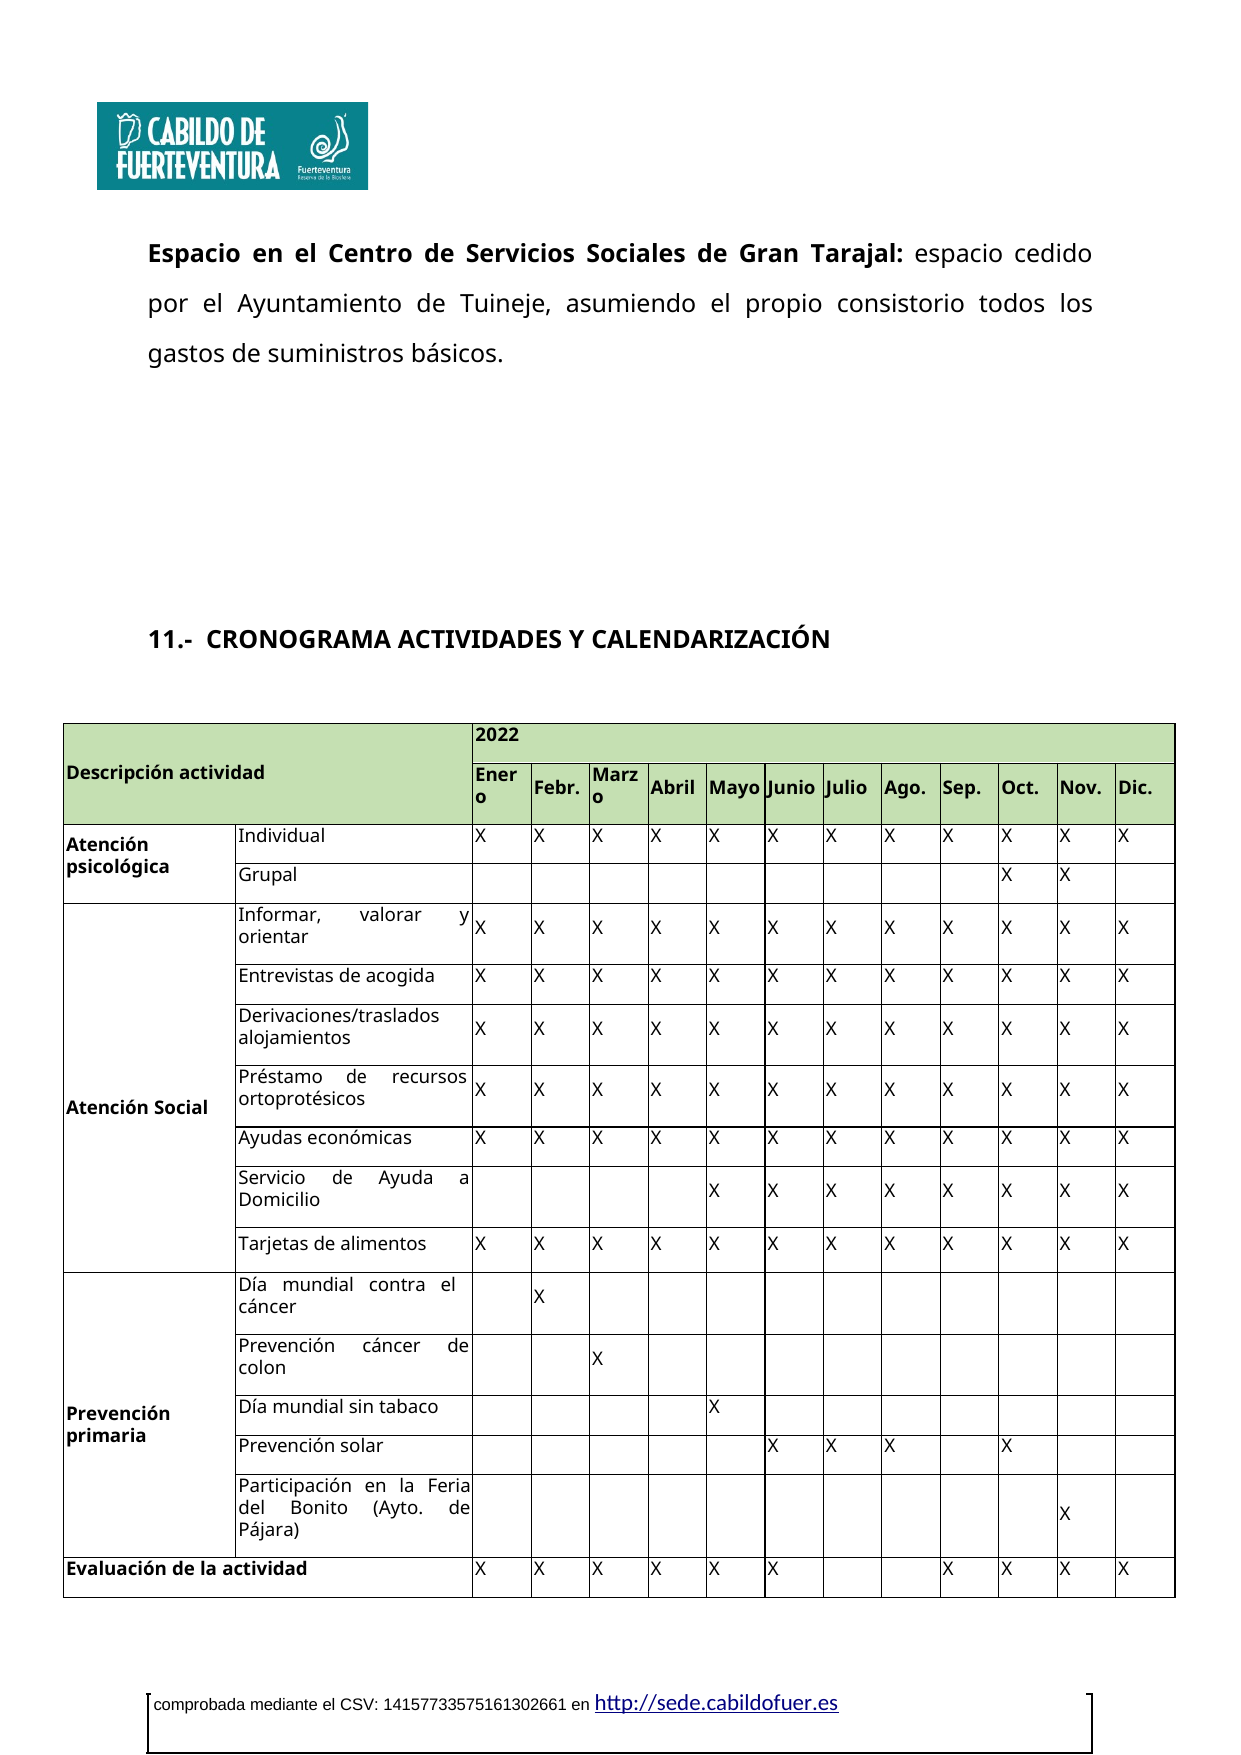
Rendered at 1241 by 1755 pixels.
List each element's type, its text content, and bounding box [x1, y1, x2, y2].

table_cell X [1116, 825, 1174, 863]
table_cell X [707, 1167, 764, 1227]
table_cell X [707, 1558, 764, 1597]
table_cell [1058, 1273, 1115, 1334]
table_cell X [473, 1558, 531, 1597]
table_cell X [473, 825, 531, 863]
table_cell [824, 1396, 881, 1434]
table_cell X [824, 1228, 881, 1272]
table_cell [941, 1273, 998, 1334]
table_cell X [824, 1167, 881, 1227]
table_cell [649, 864, 706, 903]
table_cell Tarjetas de alimentos [236, 1228, 472, 1272]
table_cell [1116, 864, 1174, 903]
table_cell X [1058, 1558, 1115, 1597]
table_cell Ago. [882, 764, 940, 824]
table_cell X [824, 904, 881, 964]
table_cell X [649, 965, 706, 1004]
table_cell [1116, 1396, 1174, 1434]
table_cell X [590, 1335, 648, 1395]
text Espacio en el Centro de Servicios Sociales de Gran Tarajal: espacio cedido por el Ayuntamiento de Tuineje, asumiendo el propio consistorio todos los gastos de suministros básicos. [147, 236, 1093, 369]
table_cell X [999, 1005, 1057, 1065]
table_cell [590, 864, 648, 903]
table_cell Día mundial sin tabaco [236, 1396, 472, 1434]
table_cell X [707, 825, 764, 863]
table_cell X [766, 1066, 823, 1126]
table_cell X [941, 1167, 998, 1227]
table_cell Participación en la Feria del Bonito (Ayto. de Pájara) [236, 1475, 472, 1557]
table_cell X [532, 965, 589, 1004]
table_cell [999, 1335, 1057, 1395]
table_cell X [1116, 1167, 1174, 1227]
table_cell X [941, 1066, 998, 1126]
table_cell X [590, 1228, 648, 1272]
table_cell X [473, 1005, 531, 1065]
table_cell X [1058, 1128, 1115, 1166]
table_cell X [824, 965, 881, 1004]
table_cell [1058, 1436, 1115, 1474]
table_cell X [882, 1066, 940, 1126]
table_cell X [766, 965, 823, 1004]
table_cell X [1116, 1066, 1174, 1126]
table_cell [824, 1558, 881, 1597]
table_cell [1058, 1335, 1115, 1395]
table_cell X [882, 904, 940, 964]
table_cell X [824, 1436, 881, 1474]
table_cell X [1116, 1128, 1174, 1166]
table_cell X [532, 1005, 589, 1065]
table_cell X [941, 1228, 998, 1272]
table_cell X [707, 1128, 764, 1166]
table_cell Prevención solar [236, 1436, 472, 1474]
table_cell [941, 864, 998, 903]
table_cell X [882, 825, 940, 863]
table_cell X [941, 825, 998, 863]
table_cell Abril [649, 764, 706, 824]
table_cell [532, 1475, 589, 1557]
table_cell X [707, 904, 764, 964]
table_cell [473, 864, 531, 903]
table_cell Atención Social [64, 904, 235, 1272]
table_cell [590, 1396, 648, 1434]
table_cell Grupal [236, 864, 472, 903]
table_cell Entrevistas de acogida [236, 965, 472, 1004]
table_cell X [649, 1228, 706, 1272]
table_cell [532, 1436, 589, 1474]
table_cell X [532, 825, 589, 863]
table_cell X [532, 1128, 589, 1166]
table_cell X [941, 965, 998, 1004]
table_cell Julio [824, 764, 881, 824]
table_cell [649, 1273, 706, 1334]
table_cell X [649, 904, 706, 964]
table_cell X [1116, 904, 1174, 964]
table_cell [824, 1475, 881, 1557]
table_cell X [532, 1273, 589, 1334]
table_cell X [1058, 1475, 1115, 1557]
table_cell X [532, 904, 589, 964]
table_cell Oct. [999, 764, 1057, 824]
table_cell Individual [236, 825, 472, 863]
table_cell [649, 1335, 706, 1395]
table_cell X [999, 825, 1057, 863]
table_cell [649, 1396, 706, 1434]
table_cell Día mundial contra el cáncer [236, 1273, 472, 1334]
table_cell X [473, 1066, 531, 1126]
table_cell [473, 1475, 531, 1557]
table_cell X [649, 1128, 706, 1166]
table_cell X [707, 1066, 764, 1126]
table_cell X [1058, 1005, 1115, 1065]
table_cell [941, 1436, 998, 1474]
table_cell [766, 1396, 823, 1434]
table_cell [824, 864, 881, 903]
table_cell X [999, 1228, 1057, 1272]
table_cell X [941, 904, 998, 964]
table_cell X [649, 1005, 706, 1065]
table_cell [882, 1475, 940, 1557]
table_cell X [766, 825, 823, 863]
table_cell [999, 1273, 1057, 1334]
table_cell X [941, 1558, 998, 1597]
table_cell Servicio de Ayuda a Domicilio [236, 1167, 472, 1227]
table_cell [473, 1335, 531, 1395]
table_cell Prevención cáncer de colon [236, 1335, 472, 1395]
table_cell X [1058, 825, 1115, 863]
table_cell Marz o [590, 764, 648, 824]
table_cell X [1058, 864, 1115, 903]
table_cell [707, 1436, 764, 1474]
table_cell [882, 864, 940, 903]
table_cell [707, 1335, 764, 1395]
table_cell X [824, 1128, 881, 1166]
table_cell X [999, 904, 1057, 964]
table_cell X [707, 1396, 764, 1434]
picture [97, 102, 369, 190]
table_cell X [941, 1128, 998, 1166]
table_cell X [766, 904, 823, 964]
table_cell X [999, 1436, 1057, 1474]
table_cell Prevención primaria [64, 1273, 235, 1557]
table_cell X [824, 825, 881, 863]
table_cell Mayo [707, 764, 764, 824]
table_cell Ener o [473, 764, 531, 824]
table_cell [473, 1436, 531, 1474]
table_cell X [649, 1066, 706, 1126]
table_cell X [590, 965, 648, 1004]
table_cell X [882, 1436, 940, 1474]
table_cell X [707, 965, 764, 1004]
table_cell [590, 1436, 648, 1474]
table_cell X [1058, 904, 1115, 964]
table_cell [590, 1167, 648, 1227]
table_cell [707, 864, 764, 903]
table_cell Junio [766, 764, 823, 824]
table_cell X [882, 1228, 940, 1272]
table_cell X [532, 1558, 589, 1597]
table_cell [532, 1167, 589, 1227]
table_cell X [1058, 1066, 1115, 1126]
table_cell X [766, 1558, 823, 1597]
table_cell [473, 1396, 531, 1434]
table_cell X [473, 965, 531, 1004]
table_cell [1116, 1273, 1174, 1334]
table_cell [532, 1335, 589, 1395]
table_cell X [1058, 965, 1115, 1004]
table_cell [999, 1475, 1057, 1557]
table_cell Ayudas económicas [236, 1128, 472, 1166]
table_cell [1116, 1475, 1174, 1557]
table_cell [1116, 1436, 1174, 1474]
table_cell X [941, 1005, 998, 1065]
table_cell X [766, 1228, 823, 1272]
table_cell [532, 1396, 589, 1434]
table_cell X [999, 1066, 1057, 1126]
table_cell [532, 864, 589, 903]
table_header Descripción actividad [64, 724, 472, 824]
table_cell X [999, 864, 1057, 903]
table_cell X [707, 1228, 764, 1272]
table_cell [941, 1335, 998, 1395]
table_cell X [590, 825, 648, 863]
table_cell X [590, 1128, 648, 1166]
table_cell X [882, 965, 940, 1004]
table_cell X [649, 825, 706, 863]
table_cell X [1116, 965, 1174, 1004]
table_cell [766, 864, 823, 903]
table_cell Atención psicológica [64, 825, 235, 903]
table_cell X [473, 904, 531, 964]
table_cell [766, 1335, 823, 1395]
table_cell X [707, 1005, 764, 1065]
table_cell [824, 1273, 881, 1334]
table_cell X [999, 1128, 1057, 1166]
table_cell [707, 1475, 764, 1557]
table_cell Dic. [1116, 764, 1174, 824]
table_cell X [999, 1558, 1057, 1597]
table_cell Evaluación de la actividad [64, 1558, 472, 1597]
table_cell X [590, 1066, 648, 1126]
table_cell X [999, 965, 1057, 1004]
table_cell [473, 1167, 531, 1227]
table_cell [649, 1167, 706, 1227]
table_cell X [882, 1128, 940, 1166]
table_cell [649, 1475, 706, 1557]
table_header 2022 [473, 724, 1174, 762]
table_cell X [1116, 1005, 1174, 1065]
table_cell X [590, 1005, 648, 1065]
table_cell X [473, 1128, 531, 1166]
table_cell [766, 1475, 823, 1557]
table_cell X [649, 1558, 706, 1597]
table_cell [941, 1475, 998, 1557]
table_cell [882, 1335, 940, 1395]
text 11.- CRONOGRAMA ACTIVIDADES Y CALENDARIZACIÓN [148, 622, 1186, 656]
table_cell [649, 1436, 706, 1474]
table_cell [882, 1396, 940, 1434]
table_cell [882, 1558, 940, 1597]
table_cell [590, 1273, 648, 1334]
table_cell [473, 1273, 531, 1334]
table_cell Informar, valorar y orientar [236, 904, 472, 964]
table_cell X [882, 1167, 940, 1227]
table_cell X [766, 1436, 823, 1474]
table_cell [999, 1396, 1057, 1434]
table_cell Derivaciones/traslados alojamientos [236, 1005, 472, 1065]
table_cell Febr. [532, 764, 589, 824]
table_cell X [1058, 1167, 1115, 1227]
table_cell [707, 1273, 764, 1334]
table_cell [766, 1273, 823, 1334]
table_cell [590, 1475, 648, 1557]
table_cell X [766, 1005, 823, 1065]
table_cell [1116, 1335, 1174, 1395]
table_cell X [766, 1167, 823, 1227]
table_cell [1058, 1396, 1115, 1434]
table_cell X [882, 1005, 940, 1065]
table_cell X [532, 1228, 589, 1272]
table_cell X [824, 1005, 881, 1065]
table_cell X [532, 1066, 589, 1126]
table_cell X [590, 1558, 648, 1597]
table_cell X [473, 1228, 531, 1272]
table_cell X [766, 1128, 823, 1166]
table_cell X [1116, 1558, 1174, 1597]
table_cell X [999, 1167, 1057, 1227]
table_cell Nov. [1058, 764, 1115, 824]
table_cell [882, 1273, 940, 1334]
table_cell X [590, 904, 648, 964]
table_cell X [1058, 1228, 1115, 1272]
table_cell Sep. [941, 764, 998, 824]
table_cell X [1116, 1228, 1174, 1272]
table_cell [824, 1335, 881, 1395]
table_cell Préstamo de recursos ortoprotésicos [236, 1066, 472, 1126]
table_cell X [824, 1066, 881, 1126]
table_cell [941, 1396, 998, 1434]
